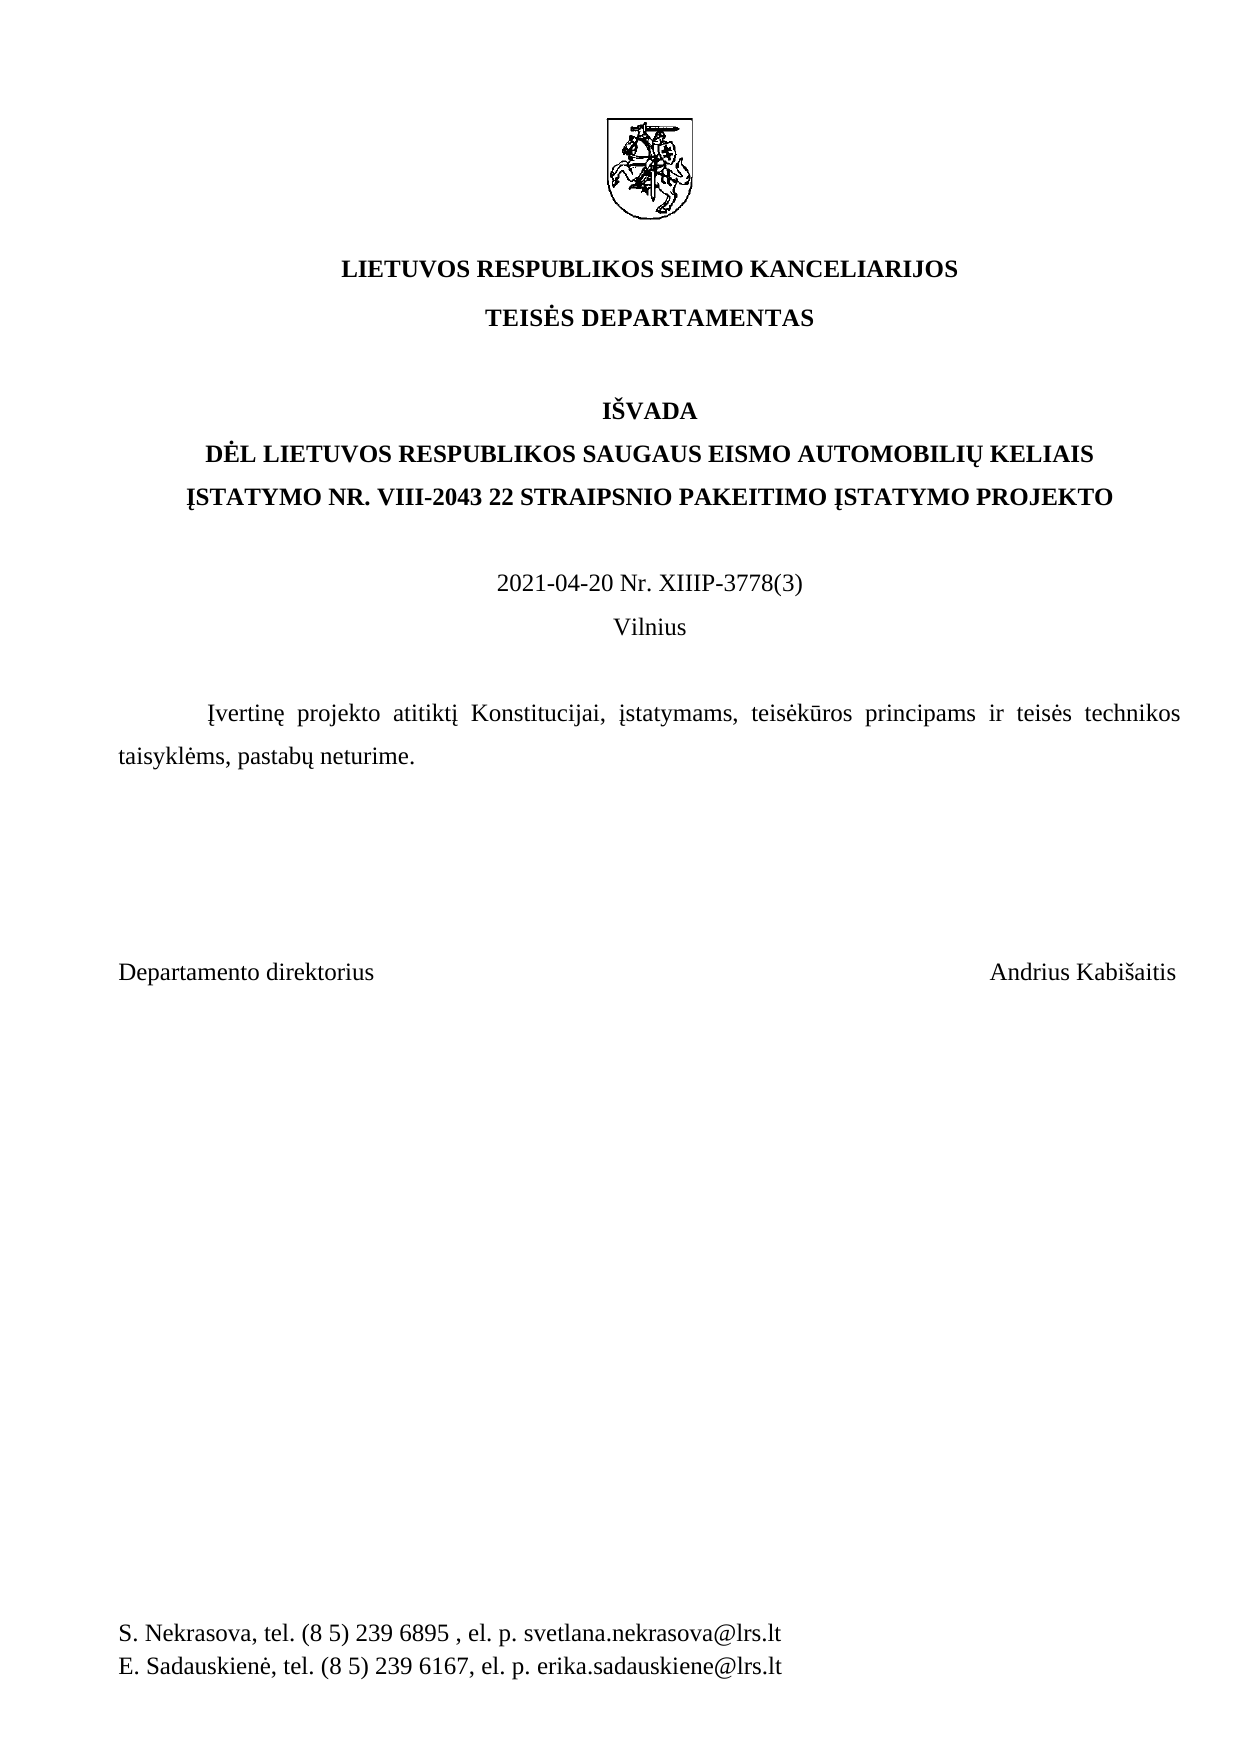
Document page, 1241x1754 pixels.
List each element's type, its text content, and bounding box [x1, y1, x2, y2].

text E. Sadauskienė, tel. (8 5) 239 6167, el. p. erika.sadauskiene@lrs.lt [118, 1651, 1181, 1680]
text S. Nekrasova, tel. (8 5) 239 6895 , el. p. svetlana.nekrasova@lrs.lt [118, 1618, 1181, 1647]
text DĖL LIETUVOS RESPUBLIKOS SAUGAUS EISMO AUTOMOBILIŲ KELIAIS ĮSTATYMO NR. VIII-2043 22 STRAIPSNIO PAKEITIMO ĮSTATYMO PROJEKTO [118, 439, 1181, 511]
text IŠVADA [118, 396, 1181, 425]
text Vilnius [118, 612, 1181, 640]
text 2021-04-20 Nr. XIIIP-3778(3) [118, 568, 1181, 597]
text LIETUVOS RESPUBLIKOS SEIMO KANCELIARIJOS [118, 254, 1181, 283]
text Įvertinę projekto atitiktį Konstitucijai, įstatymams, teisėkūros principams ir teisės technikos taisyklėms, pastabų neturime. [118, 698, 1181, 770]
text TEISĖS DEPARTAMENTAS [118, 303, 1181, 332]
text Departamento direktorius Andrius Kabišaitis [118, 957, 1181, 985]
